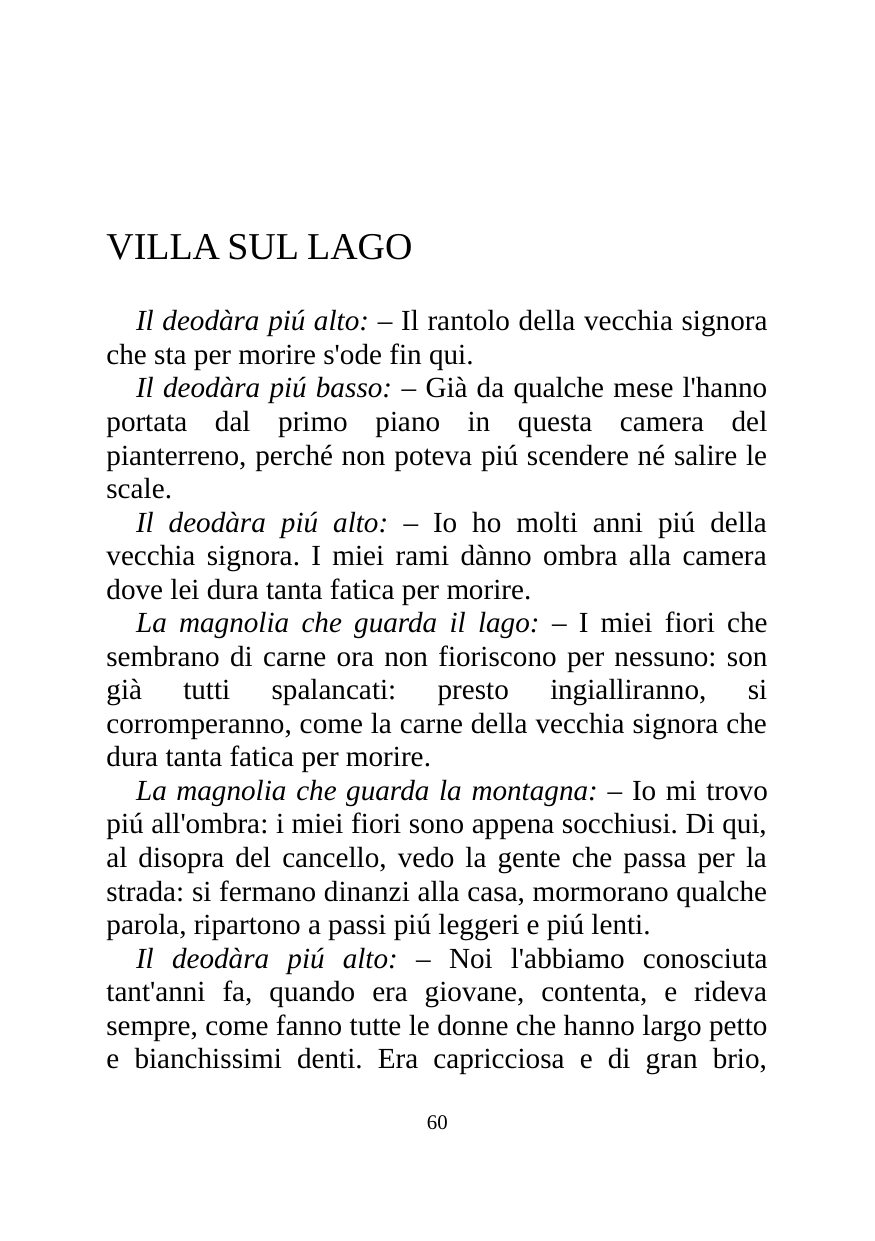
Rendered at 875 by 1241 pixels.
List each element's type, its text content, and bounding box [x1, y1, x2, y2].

subtitle VILLA SUL LAGO [106, 224, 768, 268]
text Il deodàra piú basso: – Già da qualche mese l'hanno portata dal primo piano in questa camera del pianterreno, perché non poteva piú scendere né salire le scale. [106, 371, 768, 505]
text Il deodàra piú alto: – Noi l'abbiamo conosciuta tant'anni fa, quando era giovane, contenta, e rideva sempre, come fanno tutte le donne che hanno largo petto e bianchissimi denti. Era capricciosa e di gran brio, [106, 941, 768, 1075]
text Il deodàra piú alto: – Io ho molti anni piú della vecchia signora. I miei rami dànno ombra alla camera dove lei dura tanta fatica per morire. [106, 505, 768, 605]
text La magnolia che guarda la montagna: – Io mi trovo piú all'ombra: i miei fiori sono appena socchiusi. Di qui, al disopra del cancello, vedo la gente che passa per la strada: si fermano dinanzi alla casa, mormorano qualche parola, ripartono a passi piú leggeri e piú lenti. [106, 773, 768, 941]
text La magnolia che guarda il lago: – I miei fiori che sembrano di carne ora non fioriscono per nessuno: son già tutti spalancati: presto ingialliranno, si corromperanno, come la carne della vecchia signora che dura tanta fatica per morire. [106, 605, 768, 773]
text Il deodàra piú alto: – Il rantolo della vecchia signora che sta per morire s'ode fin qui. [106, 303, 768, 371]
